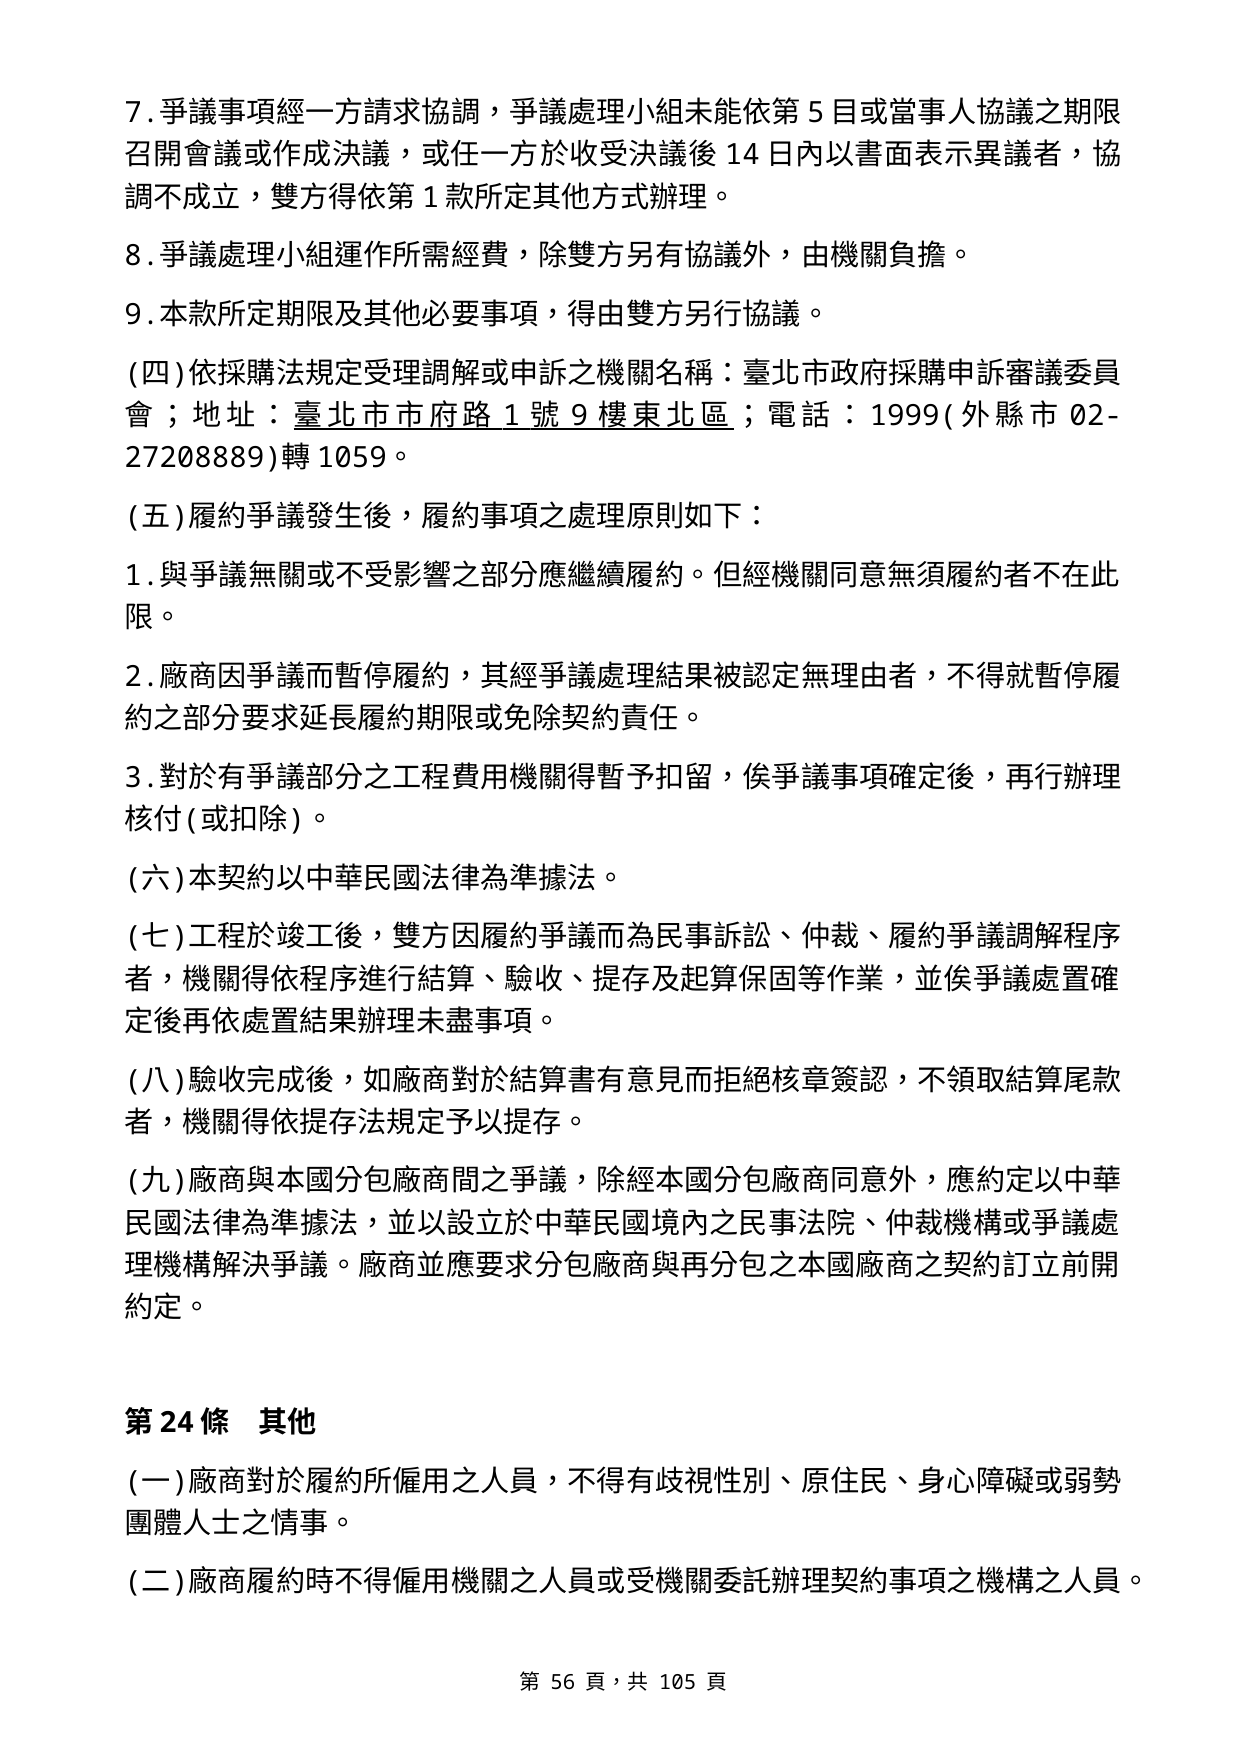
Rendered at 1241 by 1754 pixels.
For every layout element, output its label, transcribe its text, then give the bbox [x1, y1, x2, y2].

text 3.對於有爭議部分之工程費用機關得暫予扣留，俟爭議事項確定後，再行辦理核付(或扣除)。 [124, 753, 1122, 838]
text (二)廠商履約時不得僱用機關之人員或受機關委託辦理契約事項之機構之人員。 [124, 1558, 1122, 1600]
text 1.與爭議無關或不受影響之部分應繼續履約。但經機關同意無須履約者不在此限。 [124, 551, 1122, 636]
text (八)驗收完成後，如廠商對於結算書有意見而拒絕核章簽認，不領取結算尾款者，機關得依提存法規定予以提存。 [124, 1056, 1122, 1141]
text (七)工程於竣工後，雙方因履約爭議而為民事訴訟、仲裁、履約爭議調解程序者，機關得依程序進行結算、驗收、提存及起算保固等作業，並俟爭議處置確定後再依處置結果辦理未盡事項。 [124, 913, 1122, 1040]
text (四)依採購法規定受理調解或申訴之機關名稱：臺北市政府採購申訴審議委員會；地址：臺北市市府路1號9樓東北區；電話：1999(外縣市02-27208889)轉1059。 [124, 349, 1122, 476]
text 9.本款所定期限及其他必要事項，得由雙方另行協議。 [124, 291, 1122, 333]
text (一)廠商對於履約所僱用之人員，不得有歧視性別、原住民、身心障礙或弱勢團體人士之情事。 [124, 1457, 1122, 1542]
text 8.爭議處理小組運作所需經費，除雙方另有協議外，由機關負擔。 [124, 232, 1122, 274]
text (九)廠商與本國分包廠商間之爭議，除經本國分包廠商同意外，應約定以中華民國法律為準據法，並以設立於中華民國境內之民事法院、仲裁機構或爭議處理機構解決爭議。廠商並應要求分包廠商與再分包之本國廠商之契約訂立前開約定。 [124, 1157, 1122, 1326]
text 2.廠商因爭議而暫停履約，其經爭議處理結果被認定無理由者，不得就暫停履約之部分要求延長履約期限或免除契約責任。 [124, 652, 1122, 737]
text 7.爭議事項經一方請求協調，爭議處理小組未能依第5目或當事人協議之期限召開會議或作成決議，或任一方於收受決議後14日內以書面表示異議者，協調不成立，雙方得依第1款所定其他方式辦理。 [124, 88, 1122, 216]
text (六)本契約以中華民國法律為準據法。 [124, 854, 1122, 897]
subtitle 第24條 其他 [124, 1398, 1122, 1441]
text (五)履約爭議發生後，履約事項之處理原則如下： [124, 493, 1122, 535]
